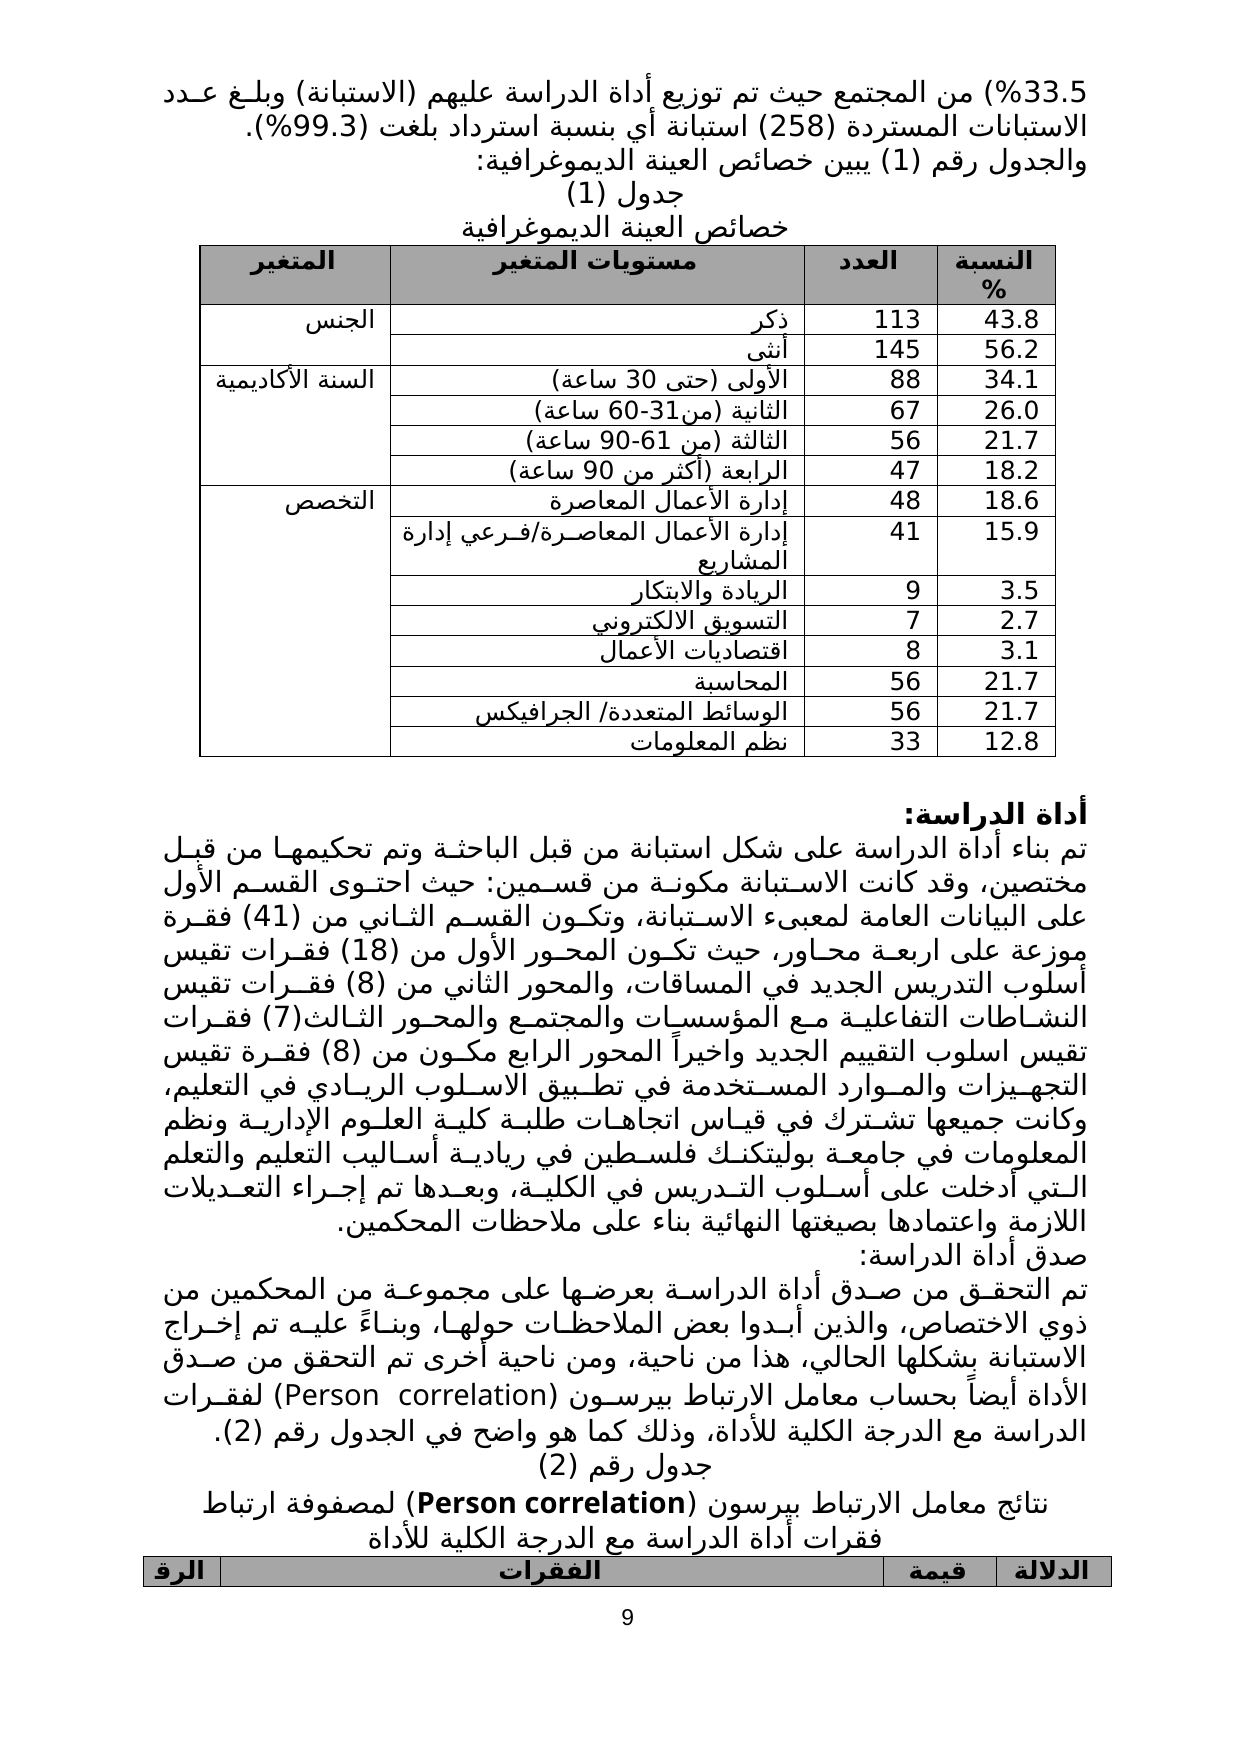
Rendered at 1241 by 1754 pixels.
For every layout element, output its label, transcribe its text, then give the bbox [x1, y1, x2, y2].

table_cell نظم المعلومات [391, 727, 804, 756]
table_cell المحاسبة [391, 667, 804, 696]
table_cell التخصص [201, 486, 390, 756]
text صدق أداة الدراسة: [162, 1238, 1088, 1272]
table_cell 88 [805, 366, 937, 395]
text نتائج معامل الارتباط بيرسون (Person correlation) لمصفوفة ارتباط فقرات أداة الدراسة مع الدرجة الكلية للأداة [162, 1482, 1088, 1556]
table_cell 21.7 [938, 667, 1055, 696]
table_cell 47 [805, 456, 937, 485]
table_cell الجنس [201, 305, 390, 364]
table_cell 33 [805, 727, 937, 756]
table_cell إدارة الأعمال المعاصرة [391, 486, 804, 516]
table_cell 15.9 [938, 517, 1055, 575]
table_header الرق [144, 1557, 220, 1586]
table_cell ذكر [391, 305, 804, 334]
text جدول (1) [162, 177, 1088, 211]
table_cell 26.0 [938, 396, 1055, 425]
table_cell 56 [805, 667, 937, 696]
table_cell اقتصاديات الأعمال [391, 636, 804, 666]
table_cell الثالثة (من 61-90 ساعة) [391, 426, 804, 455]
table_cell 67 [805, 396, 937, 425]
text والجدول رقم (1) يبين خصائص العينة الديموغرافية: [162, 143, 1088, 177]
table_cell 48 [805, 486, 937, 516]
table_cell التسويق الالكتروني [391, 606, 804, 635]
table_cell 41 [805, 517, 937, 575]
text أداة الدراسة: [162, 797, 1088, 831]
table_cell 113 [805, 305, 937, 334]
table_header قيمة [884, 1557, 996, 1586]
table_cell الوسائط المتعددة/ الجرافيكس [391, 697, 804, 726]
text تم أخذ عينة عشوائية طبقية تكونت من (260) طالباً وطالبة، أي بنسبة (33.5%) من المجتمع حيث تم توزيع أداة الدراسة عليهم (الاستبانة) وبلغ عدد الاستبانات المستردة (258) استبانة أي بنسبة استرداد بلغت (99.3%). [162, 75, 1088, 143]
table_cell 3.1 [938, 636, 1055, 666]
table_cell الأولى (حتى 30 ساعة) [391, 366, 804, 395]
text تم التحقق من صدق أداة الدراسة بعرضها على مجموعة من المحكمين من ذوي الاختصاص، والذين أبدوا بعض الملاحظات حولها، وبناءً عليه تم إخراج الاستبانة بشكلها الحالي، هذا من ناحية، ومن ناحية أخرى تم التحقق من صدق الأداة أيضاً بحساب معامل الارتباط بيرسون (Person correlation) لفقرات الدراسة مع الدرجة الكلية للأداة، وذلك كما هو واضح في الجدول رقم (2). [162, 1272, 1088, 1448]
table_header النسبة % [938, 246, 1055, 304]
table_cell 3.5 [938, 576, 1055, 605]
table_cell 12.8 [938, 727, 1055, 756]
table_cell الريادة والابتكار [391, 576, 804, 605]
table_cell 7 [805, 606, 937, 635]
text جدول رقم (2) [162, 1448, 1088, 1482]
table_cell 43.8 [938, 305, 1055, 334]
table_cell أنثى [391, 335, 804, 364]
table_cell 21.7 [938, 697, 1055, 726]
table_cell 2.7 [938, 606, 1055, 635]
table_cell 9 [805, 576, 937, 605]
table_cell 18.2 [938, 456, 1055, 485]
table_cell 56 [805, 426, 937, 455]
table_cell 56 [805, 697, 937, 726]
table_cell 34.1 [938, 366, 1055, 395]
table_cell 145 [805, 335, 937, 364]
table_cell الرابعة (أكثر من 90 ساعة) [391, 456, 804, 485]
table_header المتغير [201, 246, 390, 304]
table_header الفقرات [221, 1557, 883, 1586]
text خصائص العينة الديموغرافية [162, 211, 1088, 245]
table_cell إدارة الأعمال المعاصرة/فرعي إدارة المشاريع [391, 517, 804, 575]
text تم بناء أداة الدراسة على شكل استبانة من قبل الباحثة وتم تحكيمها من قبل مختصين، وقد كانت الاستبانة مكونة من قسمين: حيث احتوى القسم الأول على البيانات العامة لمعبىء الاستبانة، وتكون القسم الثاني من (41) فقرة موزعة على اربعة محاور، حيث تكون المحور الأول من (18) فقرات تقيس أسلوب التدريس الجديد في المساقات، والمحور الثاني من (8) فقرات تقيس النشاطات التفاعلية مع المؤسسات والمجتمع والمحور الثالث(7) فقرات تقيس اسلوب التقييم الجديد واخيراً المحور الرابع مكون من (8) فقرة تقيس التجهيزات والموارد المستخدمة في تطبيق الاسلوب الريادي في التعليم، وكانت جميعها تشترك في قياس اتجاهات طلبة كلية العلوم الإدارية ونظم المعلومات في جامعة بوليتكنك فلسطين في ريادية أساليب التعليم والتعلم التي أدخلت على أسلوب التدريس في الكلية، وبعدها تم إجراء التعديلات اللازمة واعتمادها بصيغتها النهائية بناء على ملاحظات المحكمين. [162, 831, 1088, 1238]
table_header العدد [805, 246, 937, 304]
table_cell 18.6 [938, 486, 1055, 516]
table_cell 8 [805, 636, 937, 666]
table_header مستويات المتغير [391, 246, 804, 304]
table_cell 56.2 [938, 335, 1055, 364]
table_cell الثانية (من31-60 ساعة) [391, 396, 804, 425]
table_cell السنة الأكاديمية [201, 366, 390, 485]
table_cell 21.7 [938, 426, 1055, 455]
table_header الدلالة الإحصائية [997, 1557, 1111, 1586]
